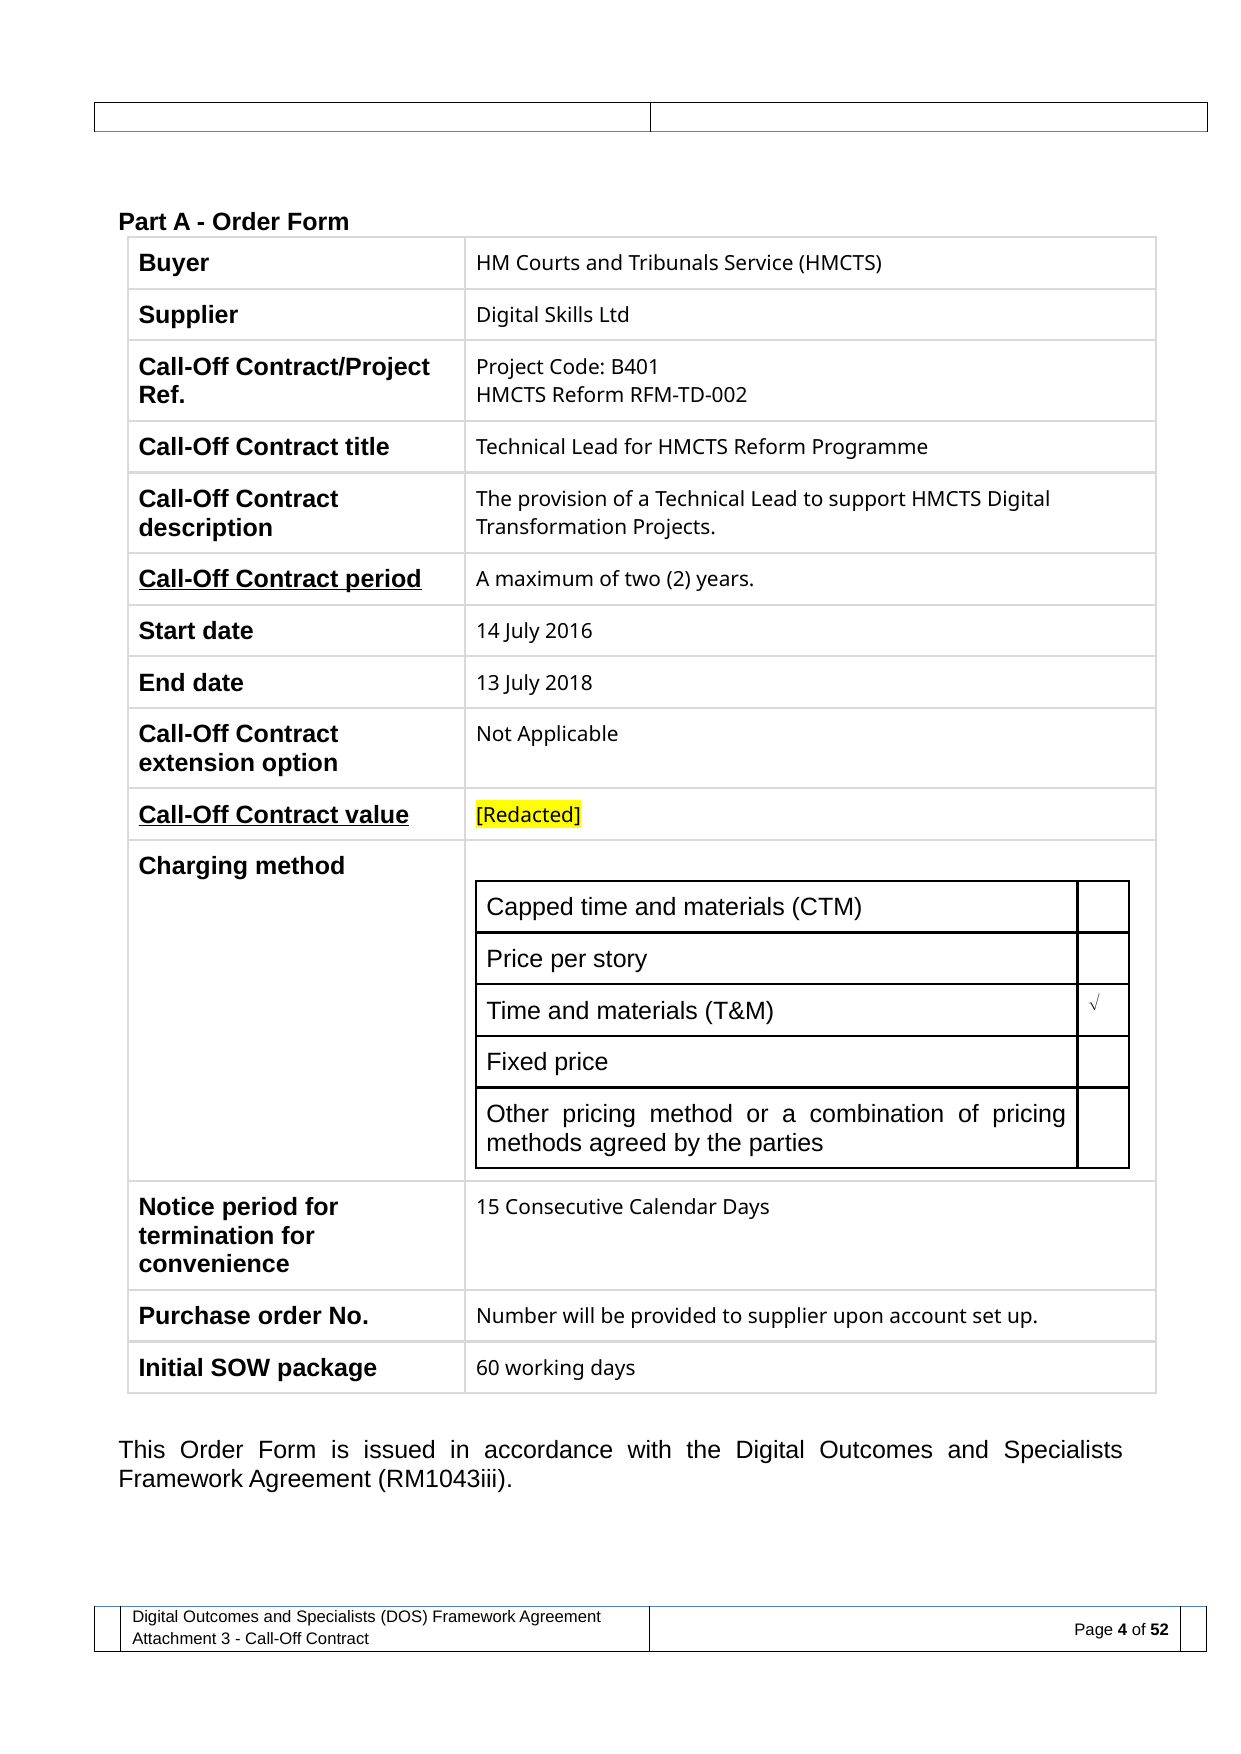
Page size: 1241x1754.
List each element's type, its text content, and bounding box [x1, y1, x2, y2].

table_cell Fixed price [477, 1037, 1076, 1086]
table_cell The provision of a Technical Lead to support HMCTS Digital Transformation Projects. [466, 474, 1155, 552]
table_cell [466, 841, 1155, 1179]
table_cell 60 working days [466, 1343, 1155, 1392]
table_cell 14 July 2016 [466, 606, 1155, 655]
table_cell [Redacted] [466, 789, 1155, 839]
table_cell Initial SOW package [129, 1343, 464, 1392]
table_header [1079, 882, 1128, 931]
table_cell Purchase order No. [129, 1291, 464, 1340]
table_cell Call-Off Contract description [129, 474, 464, 552]
table_cell Other pricing method or a combination of pricing methods agreed by the parties [477, 1089, 1076, 1167]
table_cell Price per story [477, 934, 1076, 983]
table_cell End date [129, 657, 464, 707]
table_header Capped time and materials (CTM) [477, 882, 1076, 931]
table_cell Time and materials (T&M) [477, 985, 1076, 1035]
table_cell Technical Lead for HMCTS Reform Programme [466, 422, 1155, 471]
table_header Buyer [129, 238, 464, 288]
table_cell Call-Off Contract period [129, 554, 464, 603]
table_cell  [1079, 985, 1128, 1035]
subtitle Part A - Order Form [118, 207, 1122, 236]
table_cell Not Applicable [466, 709, 1155, 787]
table_cell 15 Consecutive Calendar Days [466, 1182, 1155, 1289]
table_header HM Courts and Tribunals Service (HMCTS) [466, 238, 1155, 288]
table_cell Start date [129, 606, 464, 655]
table_cell A maximum of two (2) years. [466, 554, 1155, 603]
table_cell Call-Off Contract title [129, 422, 464, 471]
table_cell Call-Off Contract/Project Ref. [129, 341, 464, 420]
table_cell [1079, 1037, 1128, 1086]
table_cell [1079, 1089, 1128, 1167]
table_cell Charging method [129, 841, 464, 1179]
table_cell Supplier [129, 290, 464, 339]
table_cell Call-Off Contract extension option [129, 709, 464, 787]
table_cell Number will be provided to supplier upon account set up. [466, 1291, 1155, 1340]
table_cell [1079, 934, 1128, 983]
table_cell Digital Skills Ltd [466, 290, 1155, 339]
text This Order Form is issued in accordance with the Digital Outcomes and Specialists Framework Agreement (RM1043iii). [118, 1435, 1125, 1493]
table_cell 13 July 2018 [466, 657, 1155, 707]
table_cell Project Code: B401 HMCTS Reform RFM-TD-002 [466, 341, 1155, 420]
table_cell Call-Off Contract value [129, 789, 464, 839]
table_cell Notice period for termination for convenience [129, 1182, 464, 1289]
